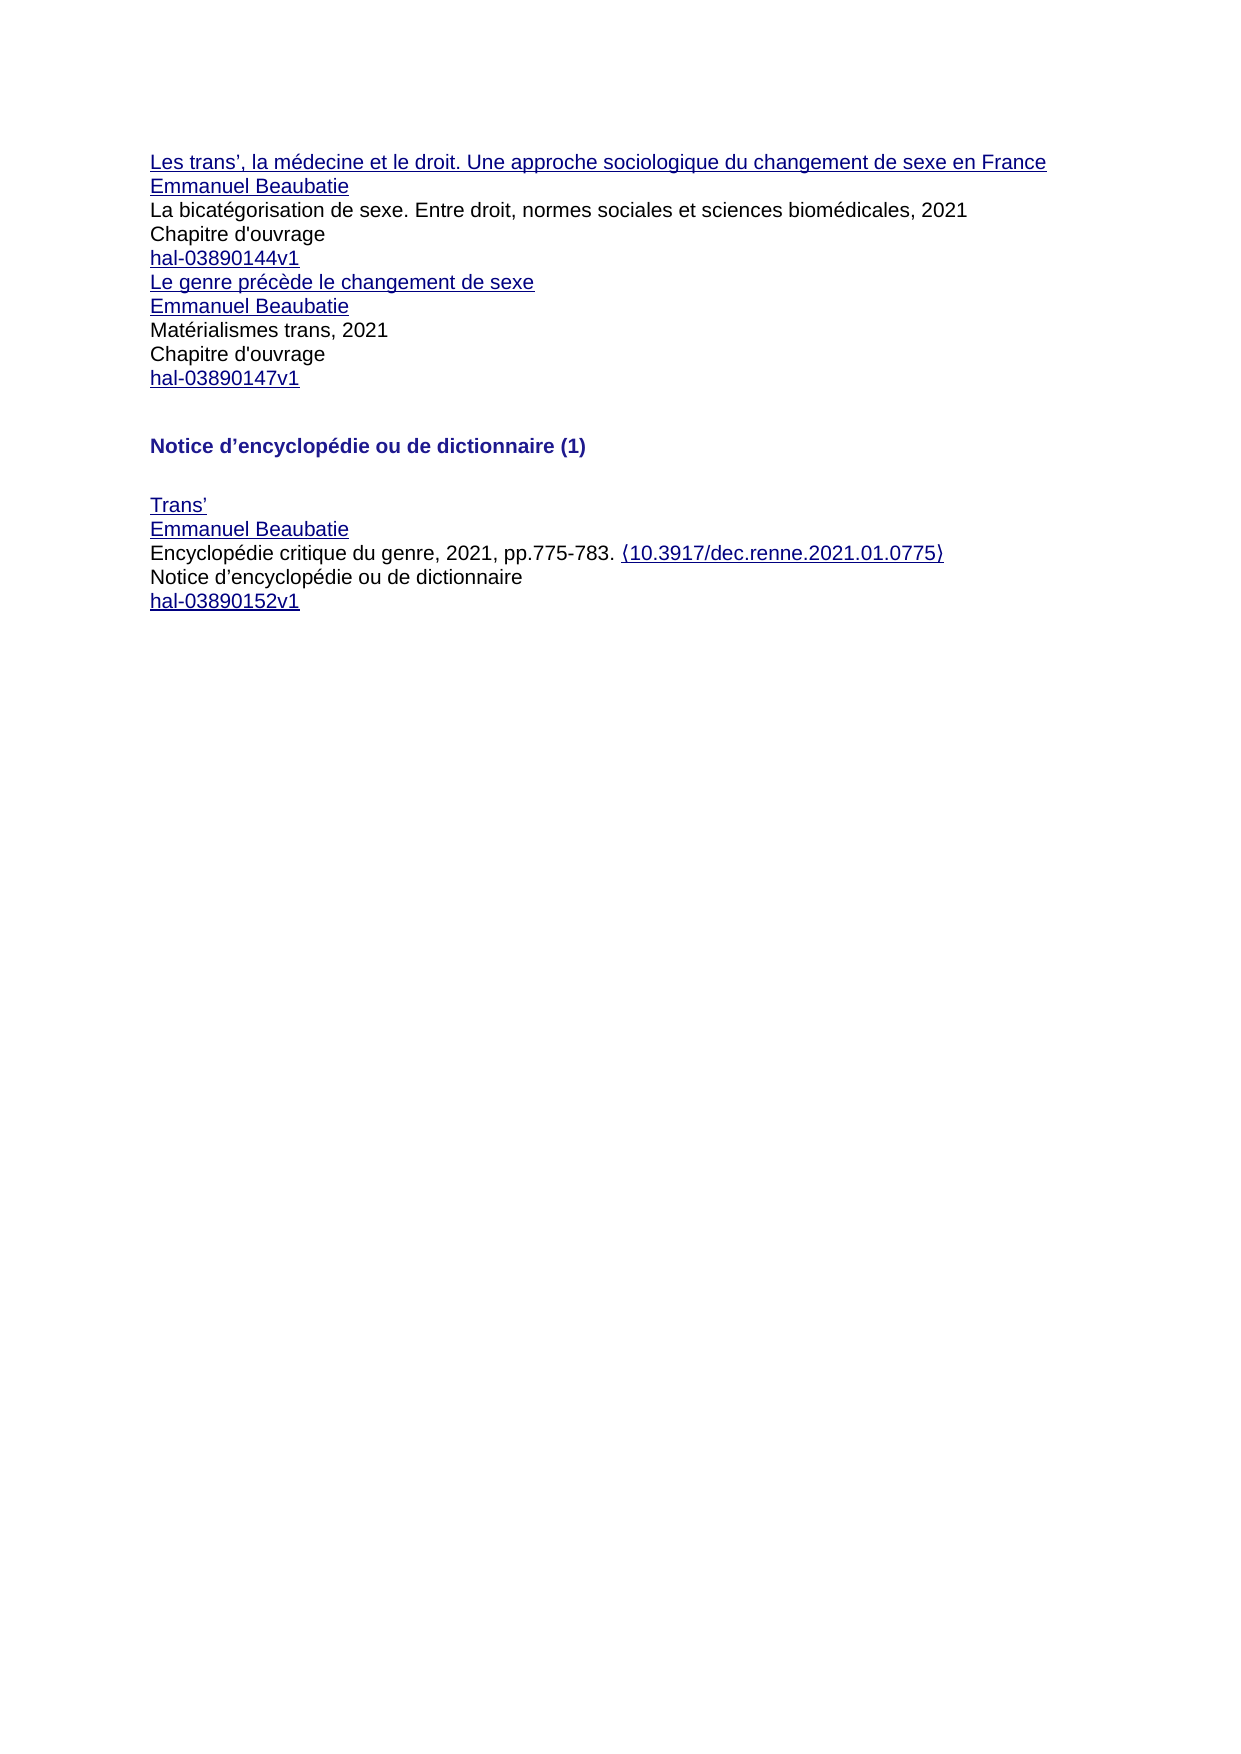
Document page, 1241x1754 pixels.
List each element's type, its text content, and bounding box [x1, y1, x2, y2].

subtitle Notice d’encyclopédie ou de dictionnaire (1) [150, 434, 1090, 458]
table_cell Les trans’, la médecine et le droit. Une approche sociologique du changement de sexe en France Emmanuel Beaubatie La bicatégorisation de sexe. Entre droit, normes sociales et sciences biomédicales, 2021 Chapitre d'ouvrage hal-03890144v1 [150, 150, 1090, 270]
table_cell Le genre précède le changement de sexe Emmanuel Beaubatie Matérialismes trans, 2021 Chapitre d'ouvrage hal-03890147v1 [150, 270, 1090, 389]
table_header Trans’ Emmanuel Beaubatie Encyclopédie critique du genre, 2021, pp.775-783. ⟨10.3917/dec.renne.2021.01.0775⟩ Notice d’encyclopédie ou de dictionnaire hal-03890152v1 [150, 493, 1090, 612]
